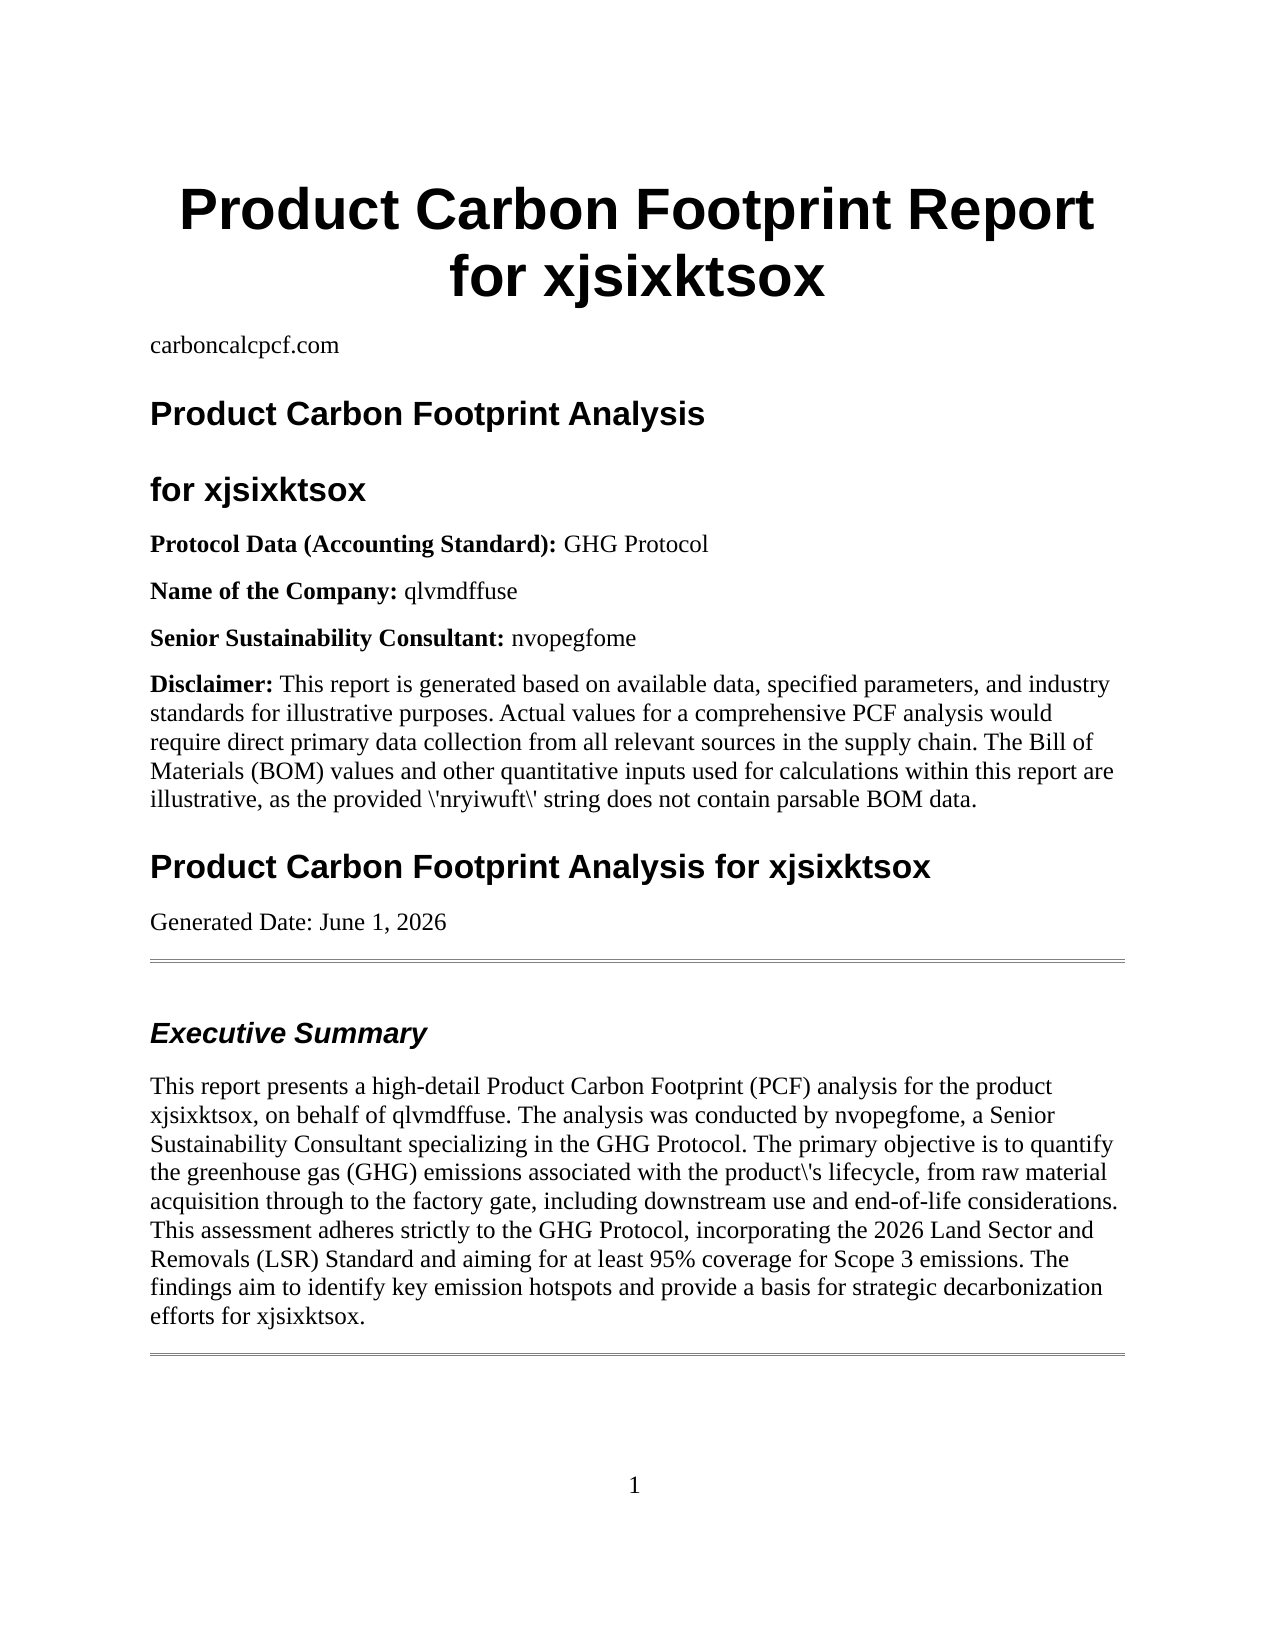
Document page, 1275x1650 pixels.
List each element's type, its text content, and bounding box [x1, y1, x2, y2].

text This report presents a high-detail Product Carbon Footprint (PCF) analysis for the product xjsixktsox, on behalf of qlvmdffuse. The analysis was conducted by nvopegfome, a Senior Sustainability Consultant specializing in the GHG Protocol. The primary objective is to quantify the greenhouse gas (GHG) emissions associated with the product\'s lifecycle, from raw material acquisition through to the factory gate, including downstream use and end-of-life considerations. This assessment adheres strictly to the GHG Protocol, incorporating the 2026 Land Sector and Removals (LSR) Standard and aiming for at least 95% coverage for Scope 3 emissions. The findings aim to identify key emission hotspots and provide a basis for strategic decarbonization efforts for xjsixktsox. [150, 1071, 1125, 1330]
subtitle Product Carbon Footprint Analysis [150, 393, 1125, 432]
text Name of the Company: qlvmdffuse [150, 576, 1125, 605]
text Generated Date: June 1, 2026 [150, 907, 1125, 936]
subtitle for xjsixktsox [150, 469, 1125, 508]
text Senior Sustainability Consultant: nvopegfome [150, 623, 1125, 652]
subtitle Product Carbon Footprint Analysis for xjsixktsox [150, 847, 1125, 886]
text Disclaimer: This report is generated based on available data, specified parameters, and industry standards for illustrative purposes. Actual values for a comprehensive PCF analysis would require direct primary data collection from all relevant sources in the supply chain. The Bill of Materials (BOM) values and other quantitative inputs used for calculations within this report are illustrative, as the provided \'nryiwuft\' string does not contain parsable BOM data. [150, 669, 1125, 813]
title Product Carbon Footprint Report for xjsixktsox [150, 175, 1125, 309]
subtitle Executive Summary [150, 1016, 1125, 1050]
text Protocol Data (Accounting Standard): GHG Protocol [150, 529, 1125, 558]
text carboncalcpcf.com [150, 331, 1125, 359]
